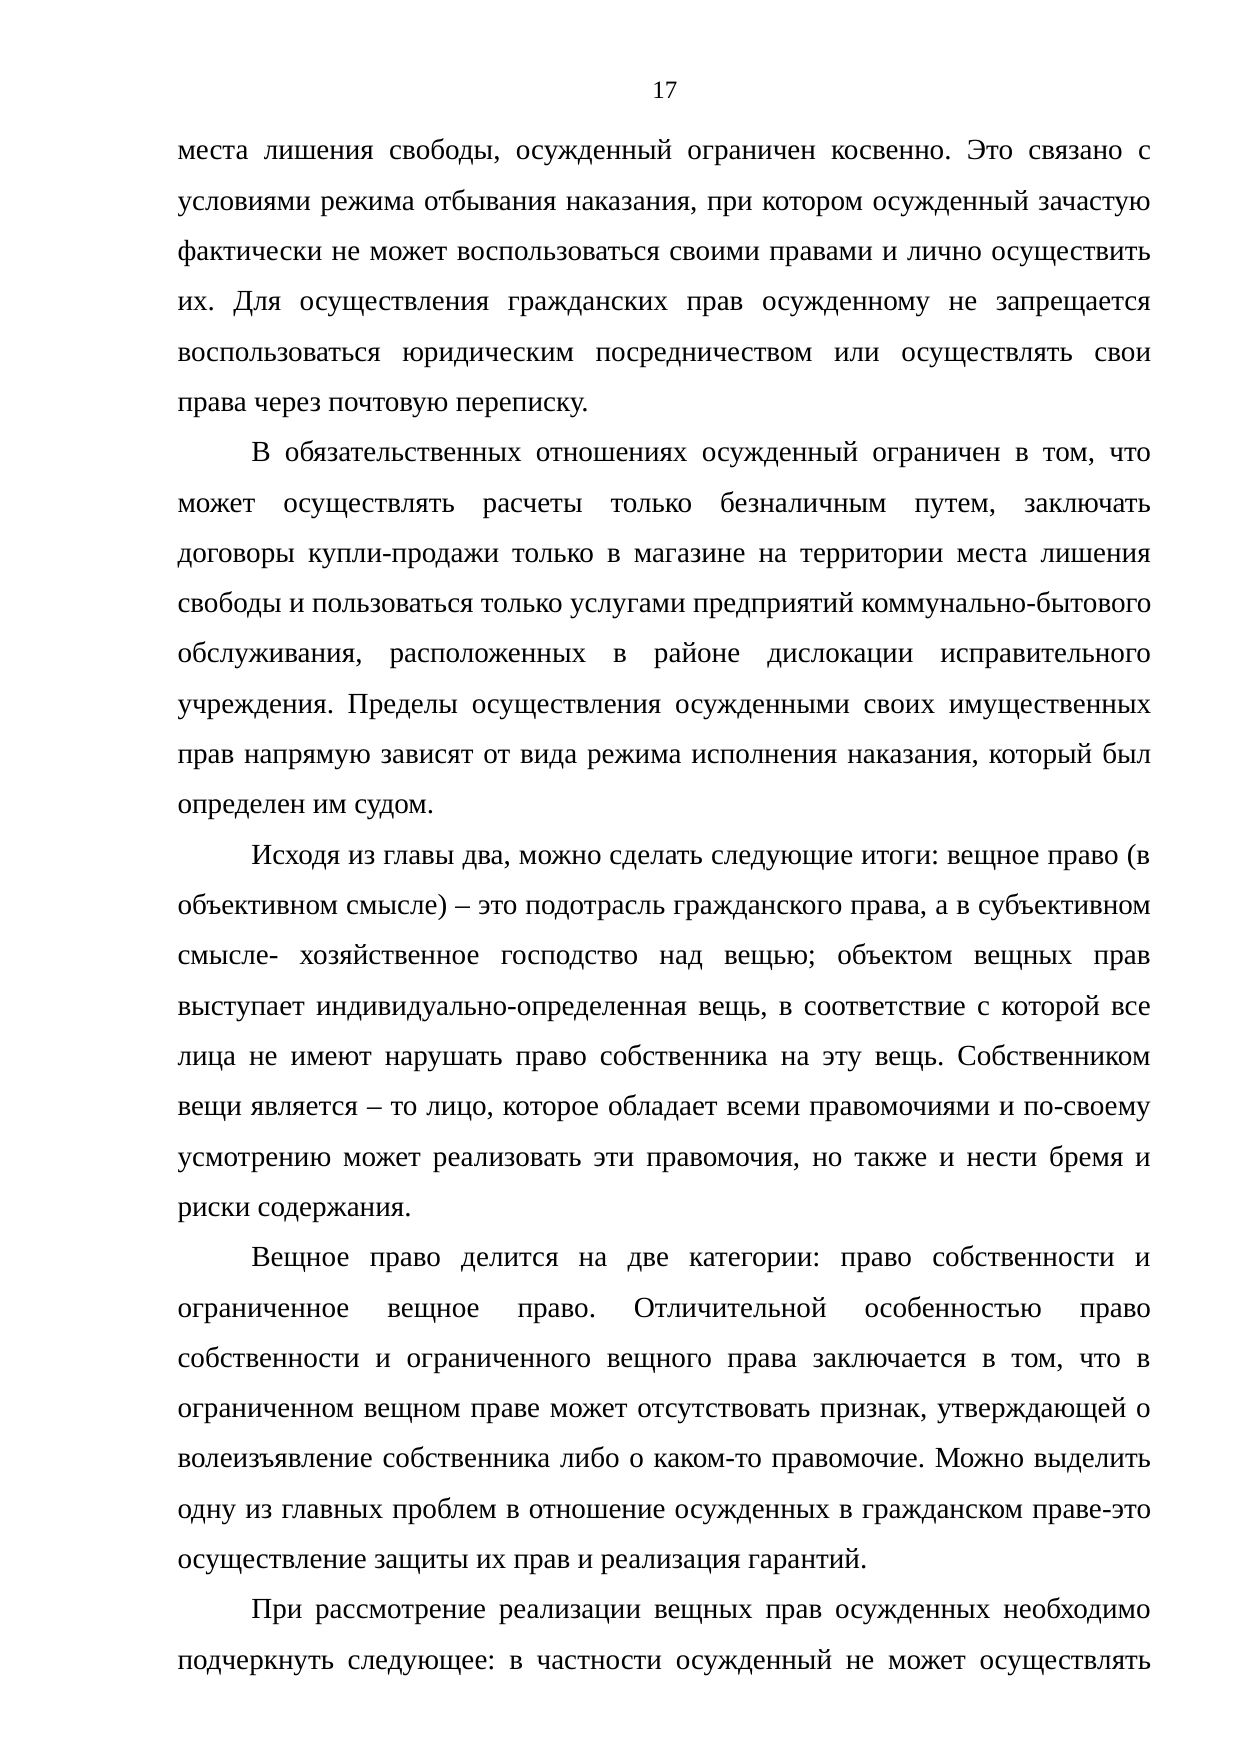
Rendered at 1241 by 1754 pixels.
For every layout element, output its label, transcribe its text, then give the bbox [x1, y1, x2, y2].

text При рассмотрение реализации вещных прав осужденных необходимо подчеркнуть следующее: в частности осужденный не может осуществлять [177, 1592, 1152, 1675]
text Исходя из главы два, можно сделать следующие итоги: вещное право (в объективном смысле) – это подотрасль гражданского права, а в субъективном смысле- хозяйственное господство над вещью; объектом вещных прав выступает индивидуально-определенная вещь, в соответствие с которой все лица не имеют нарушать право собственника на эту вещь. Собственником вещи является – то лицо, которое обладает всеми правомочиями и по-своему усмотрению может реализовать эти правомочия, но также и нести бремя и риски содержания. [177, 837, 1152, 1223]
text Вещное право делится на две категории: право собственности и ограниченное вещное право. Отличительной особенностью право собственности и ограниченного вещного права заключается в том, что в ограниченном вещном праве может отсутствовать признак, утверждающей о волеизъявление собственника либо о каком-то правомочие. Можно выделить одну из главных проблем в отношение осужденных в гражданском праве-это осуществление защиты их прав и реализация гарантий. [177, 1239, 1152, 1575]
text В обязательственных отношениях осужденный ограничен в том, что может осуществлять расчеты только безналичным путем, заключать договоры купли-продажи только в магазине на территории места лишения свободы и пользоваться только услугами предприятий коммунально-бытового обслуживания, расположенных в районе дислокации исправительного учреждения. Пределы осуществления осужденными своих имущественных прав напрямую зависят от вида режима исполнения наказания, который был определен им судом. [177, 434, 1152, 820]
text места лишения свободы, осужденный ограничен косвенно. Это связано с условиями режима отбывания наказания, при котором осужденный зачастую фактически не может воспользоваться своими правами и лично осуществить их. Для осуществления гражданских прав осужденному не запрещается воспользоваться юридическим посредничеством или осуществлять свои права через почтовую переписку. [177, 132, 1152, 418]
